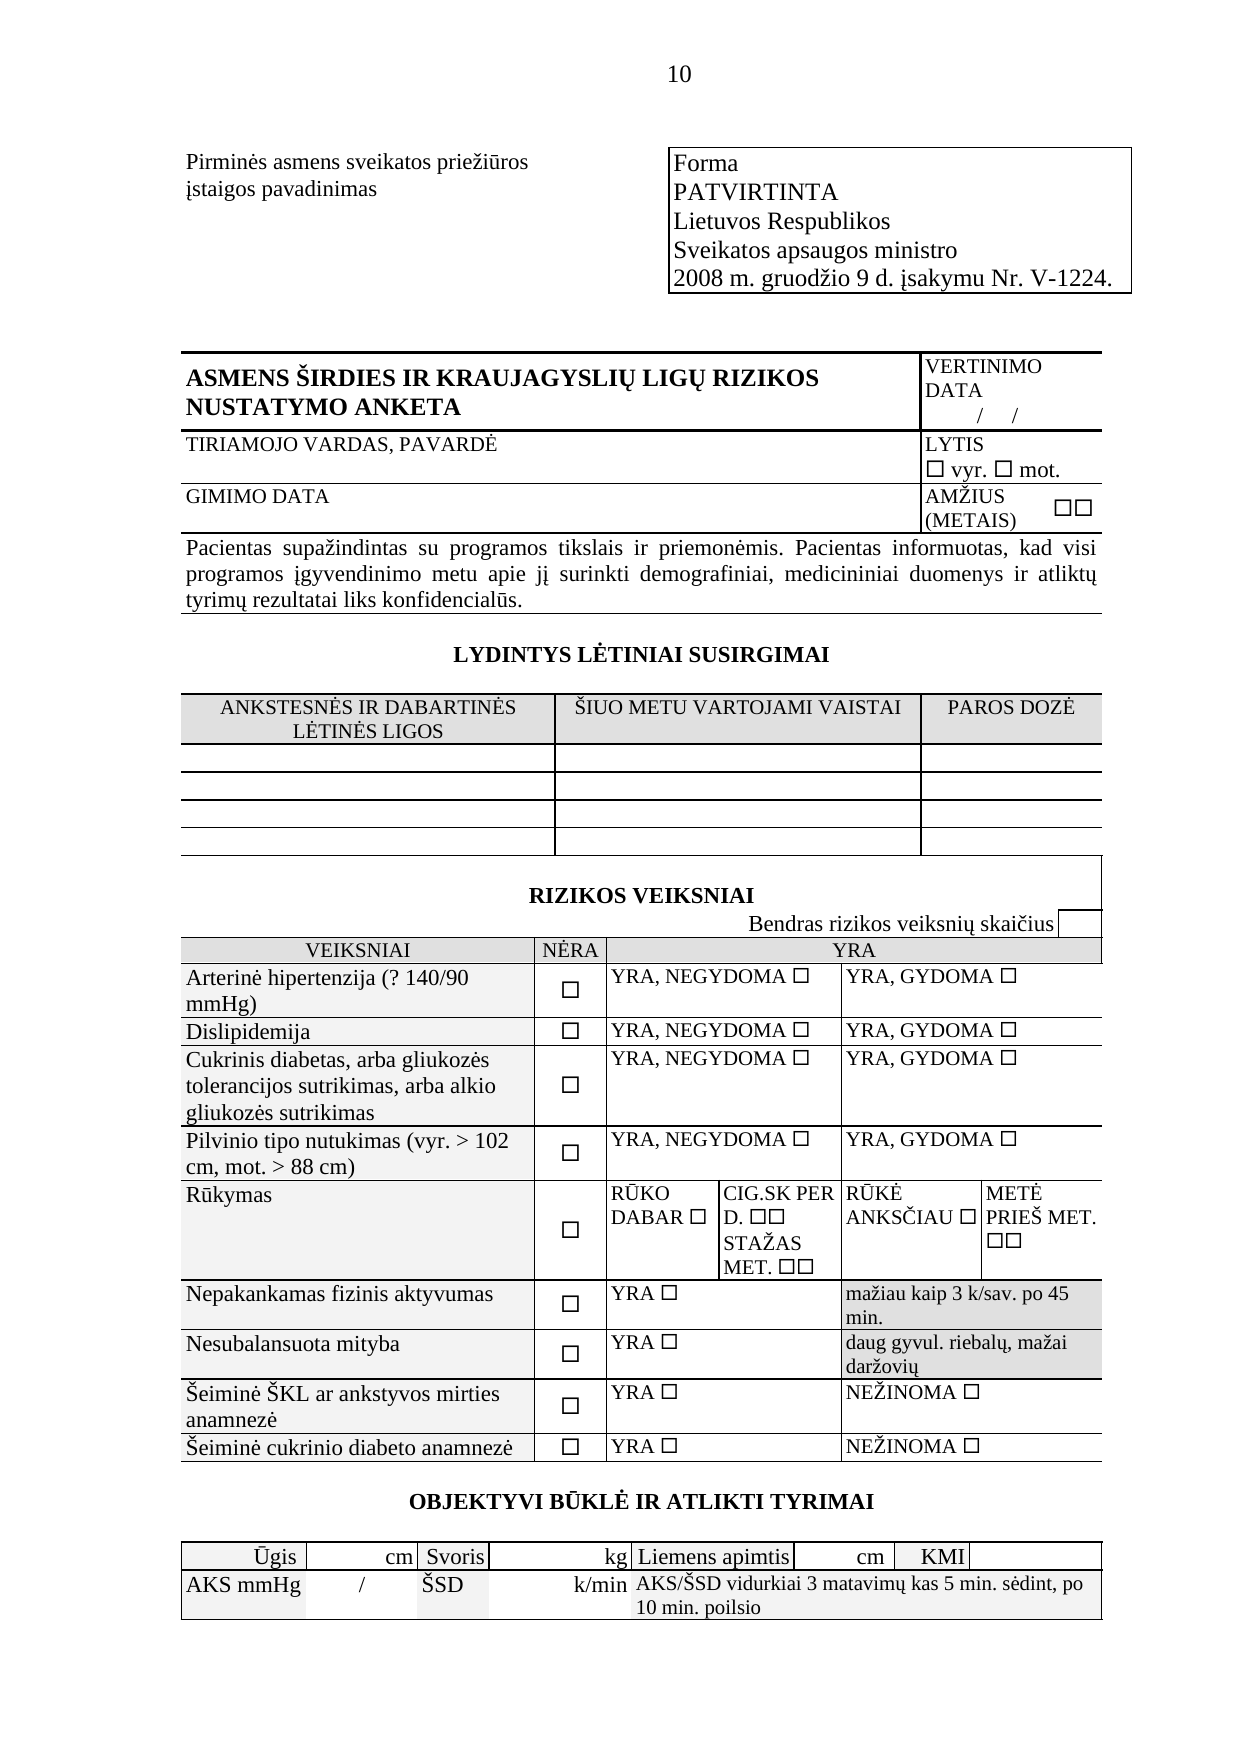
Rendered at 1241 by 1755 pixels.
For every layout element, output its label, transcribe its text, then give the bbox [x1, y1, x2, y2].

table_cell AKS mmHg [182, 1571, 306, 1619]
table_cell YRA [607, 938, 1101, 962]
table_cell [181, 801, 554, 827]
table_cell [181, 828, 554, 855]
table_cell YRA, NEGYDOMA [] [607, 1127, 841, 1179]
table_cell AKS/ŠSD vidurkiai 3 matavimų kas 5 min. sėdint, po 10 min. poilsio [631, 1571, 1101, 1619]
table_cell Ūgis [182, 1543, 306, 1569]
table_cell LYTIS [] vyr. [] mot. [922, 432, 1102, 482]
table_cell RŪKĖ ANKSČIAU [] [842, 1181, 981, 1279]
table_cell Šeiminė cukrinio diabeto anamnezė [181, 1434, 534, 1461]
table_cell [] [535, 1380, 606, 1433]
table_cell Nesubalansuota mityba [181, 1330, 534, 1378]
table_cell k/min [489, 1571, 631, 1619]
table_cell YRA, NEGYDOMA [] [607, 1046, 841, 1125]
table_cell cm [307, 1543, 417, 1569]
table_cell [] [535, 1018, 606, 1045]
table_cell mažiau kaip 3 k/sav. po 45 min. [842, 1281, 1102, 1329]
table_header VERTINIMO DATA / / [922, 354, 1102, 429]
table_cell RIZIKOS VEIKSNIAI [181, 856, 1101, 909]
table_cell NEŽINOMA [] [842, 1434, 1102, 1461]
table_cell / [306, 1571, 417, 1619]
table_cell ANKSTESNĖS IR DABARTINĖS LĖTINĖS LIGOS [181, 695, 554, 743]
table_cell Pilvinio tipo nutukimas (vyr. > 102 cm, mot. > 88 cm) [181, 1127, 534, 1179]
table_cell YRA, GYDOMA [] [842, 1127, 1102, 1179]
table_cell [970, 1543, 1101, 1569]
table_cell [922, 828, 1102, 855]
table_cell Dislipidemija [181, 1018, 534, 1045]
table_cell YRA [] [607, 1330, 841, 1378]
table_cell STAŽAS MET. [][] [720, 1229, 841, 1279]
table_cell YRA [] [607, 1281, 841, 1329]
table_header ASMENS ŠIRDIES IR KRAUJAGYSLIŲ LIGŲ RIZIKOS NUSTATYMO ANKETA [181, 354, 919, 429]
table_cell daug gyvul. riebalų, mažai daržovių [842, 1330, 1102, 1378]
table_cell [556, 773, 920, 799]
table_cell NEŽINOMA [] [842, 1380, 1102, 1433]
table_cell [] [535, 1434, 606, 1461]
table_cell Cukrinis diabetas, arba gliukozės tolerancijos sutrikimas, arba alkio gliukozės sutrikimas [181, 1046, 534, 1125]
table_cell YRA, NEGYDOMA [] [607, 964, 841, 1017]
table_cell [1059, 911, 1101, 937]
table_cell YRA, GYDOMA [] [842, 1046, 1102, 1125]
table_cell KMI [895, 1543, 969, 1569]
table_cell [181, 773, 554, 799]
table_cell [][] [1044, 484, 1102, 532]
table_cell METĖ PRIEŠ MET. [][] [982, 1181, 1102, 1279]
table_cell GIMIMO DATA [181, 484, 920, 532]
table_cell cm [795, 1543, 894, 1569]
table_cell YRA, GYDOMA [] [842, 964, 1102, 1017]
table_cell ŠIUO METU VARTOJAMI VAISTAI [556, 695, 920, 743]
table_cell [] [535, 964, 606, 1017]
table_cell [922, 801, 1102, 827]
table_cell Rūkymas [181, 1181, 534, 1279]
table_cell TIRIAMOJO VARDAS, PAVARDĖ [181, 432, 920, 482]
table_cell [] [535, 1127, 606, 1179]
table_cell Šeiminė ŠKL ar ankstyvos mirties anamnezė [181, 1380, 534, 1433]
table_cell OBJEKTYVI BŪKLĖ IR ATLIKTI TYRIMAI [181, 1462, 1102, 1541]
table_cell [922, 745, 1102, 771]
table_cell Arterinė hipertenzija (?=> 140/90 mmHg) [181, 964, 534, 1017]
table_cell ŠSD [417, 1571, 489, 1619]
table_cell [] [535, 1046, 606, 1125]
table_cell VEIKSNIAI [181, 938, 534, 962]
table_cell Svoris [418, 1543, 488, 1569]
table_cell Liemens apimtis [632, 1543, 793, 1569]
table_cell YRA [] [607, 1380, 841, 1433]
table_cell Bendras rizikos veiksnių skaičius [181, 909, 1058, 937]
table_cell YRA, NEGYDOMA [] [607, 1018, 841, 1045]
table_cell [] [535, 1181, 606, 1279]
table_cell YRA [] [607, 1434, 841, 1461]
table_cell Nepakankamas fizinis aktyvumas [181, 1281, 534, 1329]
table_cell [] [535, 1330, 606, 1378]
table_cell [556, 745, 920, 771]
table_cell RŪKO DABAR [] [607, 1181, 718, 1279]
table_cell kg [490, 1543, 631, 1569]
table_header Pirminės asmens sveikatos priežiūros įstaigos pavadinimas [181, 147, 668, 292]
table_cell [556, 801, 920, 827]
table_cell LYDINTYS LĖTINIAI SUSIRGIMAI [181, 614, 1102, 693]
table_cell Pacientas supažindintas su programos tikslais ir priemonėmis. Pacientas informuotas, kad visi programos įgyvendinimo metu apie jį surinkti demografiniai, medicininiai duomenys ir atliktų tyrimų rezultatai liks konfidencialūs. [181, 534, 1102, 613]
table_cell NĖRA [535, 938, 606, 962]
table_cell [556, 828, 920, 855]
table_cell [181, 745, 554, 771]
table_header Forma PATVIRTINTA Lietuvos Respublikos Sveikatos apsaugos ministro 2008 m. gruodžio 9 d. įsakymu Nr. V-1224. [670, 148, 1131, 292]
table_cell [922, 773, 1102, 799]
table_cell [] [535, 1281, 606, 1329]
table_cell YRA, GYDOMA [] [842, 1018, 1102, 1045]
table_cell CIG.SK PER D. [][] [720, 1181, 841, 1229]
table_cell PAROS DOZĖ [922, 695, 1102, 743]
table_cell AMŽIUS (METAIS) [922, 484, 1044, 532]
